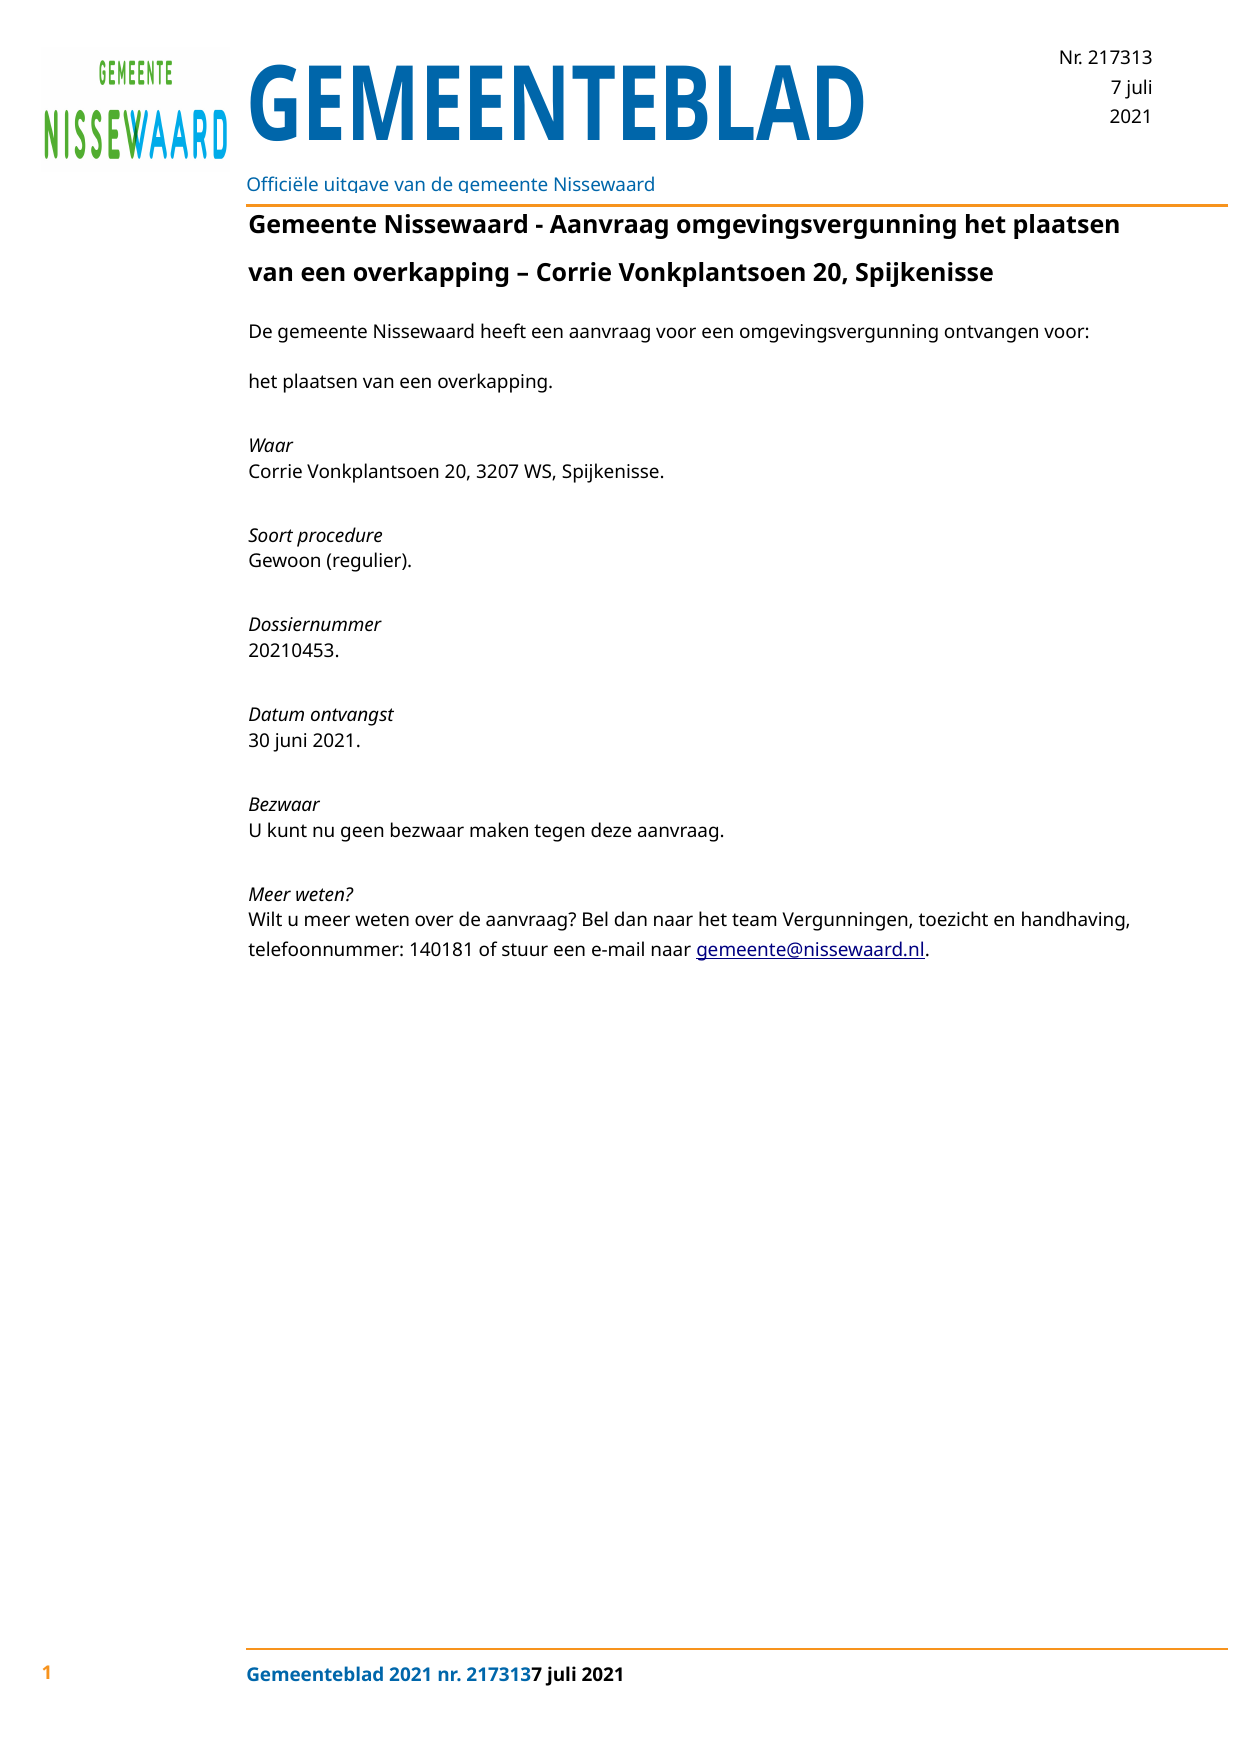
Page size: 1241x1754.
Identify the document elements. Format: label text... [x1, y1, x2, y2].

text Corrie Vonkplantsoen 20, 3207 WS, Spijkenisse. [248, 458, 1152, 484]
text De gemeente Nissewaard heeft een aanvraag voor een omgevingsvergunning ontvangen voor: [248, 318, 1152, 344]
text Wilt u meer weten over de aanvraag? Bel dan naar het team Vergunningen, toezicht en handhaving, telefoonnummer: 140181 of stuur een e-mail naar gemeente@nissewaard.nl. [248, 906, 1152, 962]
text Bezwaar [248, 791, 1152, 817]
text Gemeente Nissewaard - Aanvraag omgevingsvergunning het plaatsen van een overkapping – Corrie Vonkplantsoen 20, Spijkenisse [248, 207, 1152, 288]
text Gewoon (regulier). [248, 548, 1152, 573]
text Dossiernummer [248, 612, 1152, 637]
text Meer weten? [248, 881, 1152, 906]
text Waar [248, 432, 1152, 458]
picture [41, 47, 231, 172]
text U kunt nu geen bezwaar maken tegen deze aanvraag. [248, 817, 1152, 842]
text Soort procedure [248, 522, 1152, 548]
text 20210453. [248, 637, 1152, 663]
text het plaatsen van een overkapping. [248, 368, 1152, 394]
text Datum ontvangst [248, 701, 1152, 727]
text 30 juni 2021. [248, 727, 1152, 753]
